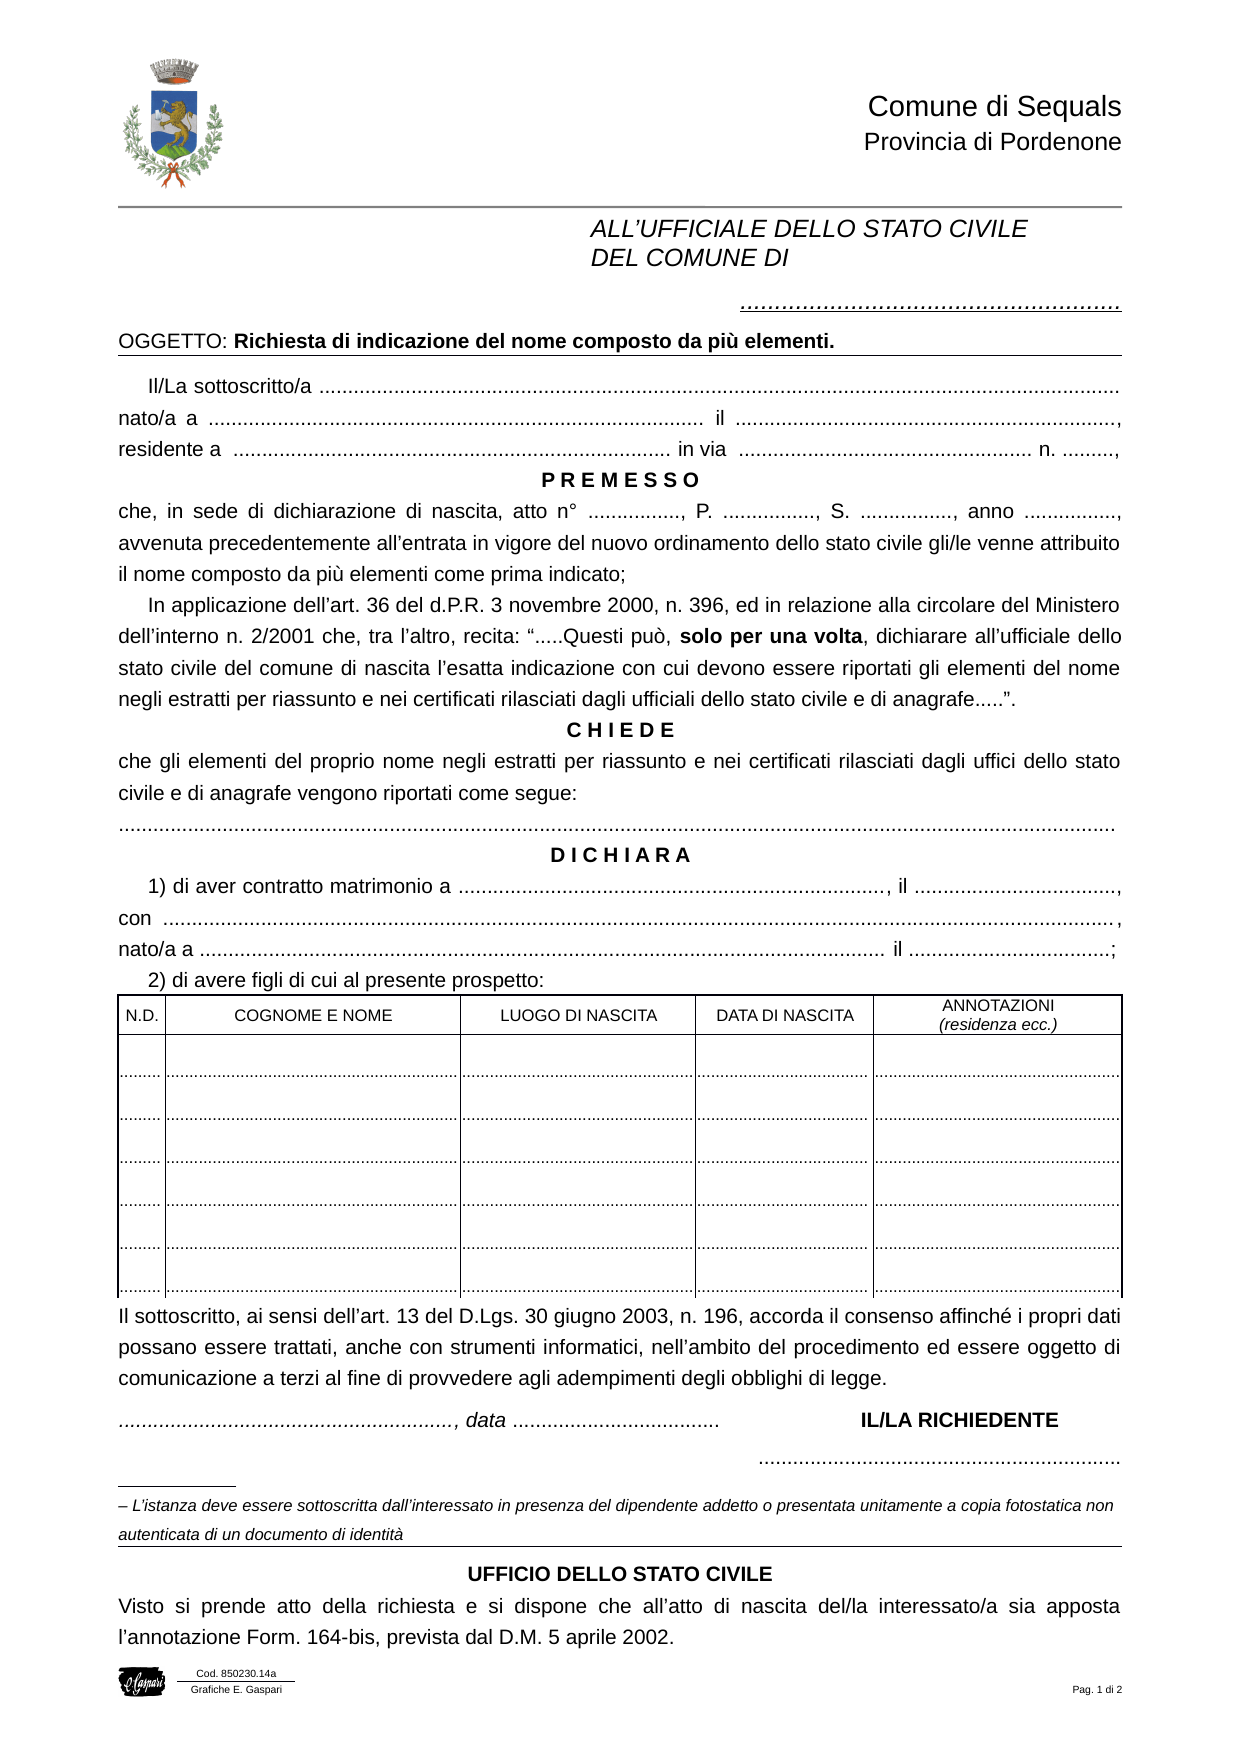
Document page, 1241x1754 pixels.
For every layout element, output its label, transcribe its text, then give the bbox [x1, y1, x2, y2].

table_cell ............................................................... ............................................................... ............................................................... ............................................................... ............................................................... ............................................................... [166, 1035, 460, 1298]
table_header LUOGO DI NASCITA [461, 996, 695, 1034]
text Il/La sottoscritto/a ........................................................................................................................................... nato/a a ...................................................................................... il .................................................................., residente a ............................................................................ in via ................................................... n. ........., [118, 369, 1122, 462]
text Visto si prende atto della richiesta e si dispone che all’atto di nascita del/la interessato/a sia apposta l’annotazione Form. 164-bis, prevista dal D.M. 5 aprile 2002. [118, 1588, 1122, 1651]
text ............................................................... [118, 1445, 1122, 1469]
subtitle P R E M E S S O [118, 462, 1122, 494]
text ALL’UFFICIALE DELLO STATO CIVILE [591, 214, 1081, 243]
text Comune di Sequals [224, 89, 1122, 122]
table_cell ..................................... ..................................... ..................................... ..................................... ..................................... ..................................... [696, 1035, 873, 1298]
table_header ANNOTAZIONI (residenza ecc.) [874, 996, 1121, 1034]
text In applicazione dell’art. 36 del d.P.R. 3 novembre 2000, n. 396, ed in relazione alla circolare del Ministero dell’interno n. 2/2001 che, tra l’altro, recita: “.....Questi può, solo per una volta, dichiarare all’ufficiale dello stato civile del comune di nascita l’esatta indicazione con cui devono essere riportati gli elementi del nome negli estratti per riassunto e nei certificati rilasciati dagli ufficiali dello stato civile e di anagrafe.....”. [118, 587, 1122, 712]
text che, in sede di dichiarazione di nascita, atto n° ................, P. ................, S. ................, anno ................, avvenuta precedentemente all’entrata in vigore del nuovo ordinamento dello stato civile gli/le venne attribuito il nome composto da più elementi come prima indicato; [118, 494, 1122, 587]
text Il sottoscritto, ai sensi dell’art. 13 del D.Lgs. 30 giugno 2003, n. 196, accorda il consenso affinché i propri dati possano essere trattati, anche con strumenti informatici, nell’ambito del procedimento ed essere oggetto di comunicazione a terzi al fine di provvedere agli adempimenti degli obblighi di legge. [118, 1298, 1122, 1392]
text – L’istanza deve essere sottoscritta dall’interessato in presenza del dipendente addetto o presentata unitamente a copia fotostatica non autenticata di un documento di identità [118, 1496, 1122, 1546]
text ............................................................................................................................................................................. [118, 806, 1122, 837]
text che gli elementi del proprio nome negli estratti per riassunto e nei certificati rilasciati dagli uffici dello stato civile e di anagrafe vengono riportati come segue: [118, 744, 1122, 806]
text ....................................................... [591, 286, 1122, 315]
text 1) di aver contratto matrimonio a .........................................................................., il ..................................., con ....................................................................................................................................................................., nato/a a ....................................................................................................................... il ...................................; [118, 869, 1122, 962]
text 2) di avere figli di cui al presente prospetto: [118, 962, 1122, 994]
table_header N.D. [119, 996, 165, 1034]
picture [118, 1666, 166, 1697]
table_cell ..................................................... ..................................................... ..................................................... ..................................................... ..................................................... ..................................................... [874, 1035, 1121, 1298]
subtitle C H I E D E [118, 712, 1122, 744]
text DEL COMUNE DI [591, 243, 1081, 271]
picture [122, 58, 224, 189]
table_cell ......... ......... ......... ......... ......... ......... [119, 1035, 165, 1298]
table_header DATA DI NASCITA [696, 996, 873, 1034]
text .........................................................., data .................................... IL/LA RICHIEDENTE [119, 1404, 1122, 1433]
table_header COGNOME E NOME [166, 996, 460, 1034]
text D I C H I A R A [118, 837, 1122, 869]
text OGGETTO: Richiesta di indicazione del nome composto da più elementi. [118, 329, 1122, 355]
table_cell .................................................. .................................................. .................................................. .................................................. .................................................. .................................................. [461, 1035, 695, 1298]
text UFFICIO DELLO STATO CIVILE [118, 1557, 1122, 1588]
text Provincia di Pordenone [224, 127, 1122, 156]
